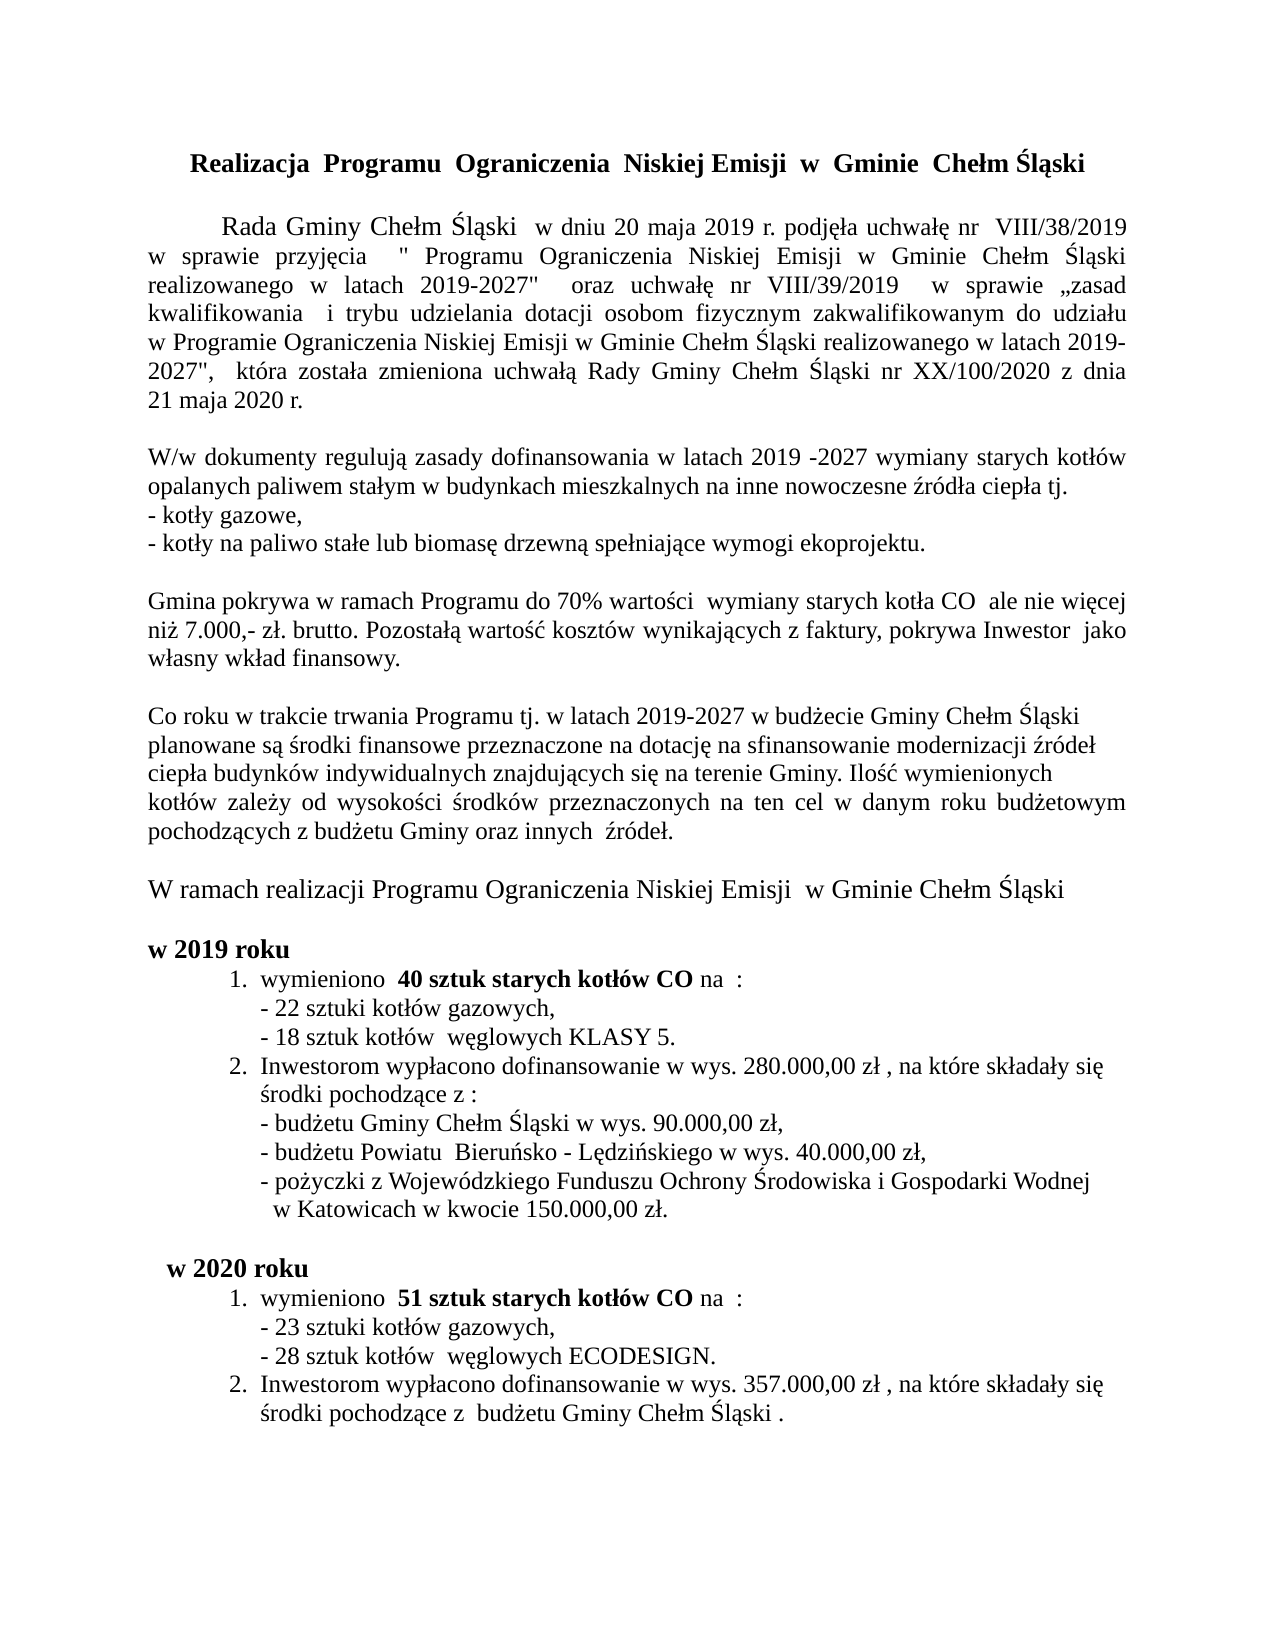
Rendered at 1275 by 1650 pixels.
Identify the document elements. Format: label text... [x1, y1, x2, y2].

text Rada Gminy Chełm Śląski w dniu 20 maja 2019 r. podjęła uchwałę nr VIII/38/2019 w sprawie przyjęcia " Programu Ograniczenia Niskiej Emisji w Gminie Chełm Śląski realizowanego w latach 2019-2027" oraz uchwałę nr VIII/39/2019 w sprawie „zasad kwalifikowania i trybu udzielania dotacji osobom fizycznym zakwalifikowanym do udziału w Programie Ograniczenia Niskiej Emisji w Gminie Chełm Śląski realizowanego w latach 2019-2027", która została zmieniona uchwałą Rady Gminy Chełm Śląski nr XX/100/2020 z dnia 21 maja 2020 r. [148, 210, 1127, 413]
text w 2019 roku [148, 933, 1127, 964]
text w 2020 roku [148, 1252, 1127, 1283]
text - 23 sztuki kotłów gazowych, [223, 1312, 1127, 1341]
text W ramach realizacji Programu Ograniczenia Niskiej Emisji w Gminie Chełm Śląski [148, 873, 1127, 905]
text - budżetu Gminy Chełm Śląski w wys. 90.000,00 zł, [148, 1108, 1127, 1137]
text Realizacja Programu Ograniczenia Niskiej Emisji w Gminie Chełm Śląski [148, 148, 1127, 179]
text 2. Inwestorom wypłacono dofinansowanie w wys. 280.000,00 zł , na które składały się [148, 1051, 1127, 1079]
text kotłów zależy od wysokości środków przeznaczonych na ten cel w danym roku budżetowym pochodzących z budżetu Gminy oraz innych źródeł. [148, 787, 1127, 845]
text planowane są środki finansowe przeznaczone na dotację na sfinansowanie modernizacji źródeł [148, 730, 1127, 758]
text - pożyczki z Wojewódzkiego Funduszu Ochrony Środowiska i Gospodarki Wodnej [148, 1166, 1127, 1194]
text w Katowicach w kwocie 150.000,00 zł. [148, 1194, 1127, 1223]
text środki pochodzące z : [148, 1079, 1127, 1108]
text - 22 sztuki kotłów gazowych, [223, 993, 1127, 1022]
text 1. wymieniono 40 sztuk starych kotłów CO na : [223, 964, 1127, 993]
text ciepła budynków indywidualnych znajdujących się na terenie Gminy. Ilość wymienionych [148, 758, 1127, 787]
text środki pochodzące z budżetu Gminy Chełm Śląski . [148, 1398, 1127, 1427]
text - 18 sztuk kotłów węglowych KLASY 5. [223, 1022, 1127, 1051]
text - budżetu Powiatu Bieruńsko - Lędzińskiego w wys. 40.000,00 zł, [148, 1137, 1127, 1166]
text - kotły gazowe, - kotły na paliwo stałe lub biomasę drzewną spełniające wymogi ekoprojektu. [148, 500, 1127, 557]
text 1. wymieniono 51 sztuk starych kotłów CO na : [223, 1283, 1127, 1312]
text - 28 sztuk kotłów węglowych ECODESIGN. [223, 1341, 1127, 1369]
text 2. Inwestorom wypłacono dofinansowanie w wys. 357.000,00 zł , na które składały się [148, 1369, 1127, 1398]
text Co roku w trakcie trwania Programu tj. w latach 2019-2027 w budżecie Gminy Chełm Śląski [148, 701, 1127, 730]
text Gmina pokrywa w ramach Programu do 70% wartości wymiany starych kotła CO ale nie więcej niż 7.000,- zł. brutto. Pozostałą wartość kosztów wynikających z faktury, pokrywa Inwestor jako własny wkład finansowy. [148, 586, 1127, 672]
text W/w dokumenty regulują zasady dofinansowania w latach 2019 -2027 wymiany starych kotłów opalanych paliwem stałym w budynkach mieszkalnych na inne nowoczesne źródła ciepła tj. [148, 442, 1127, 500]
